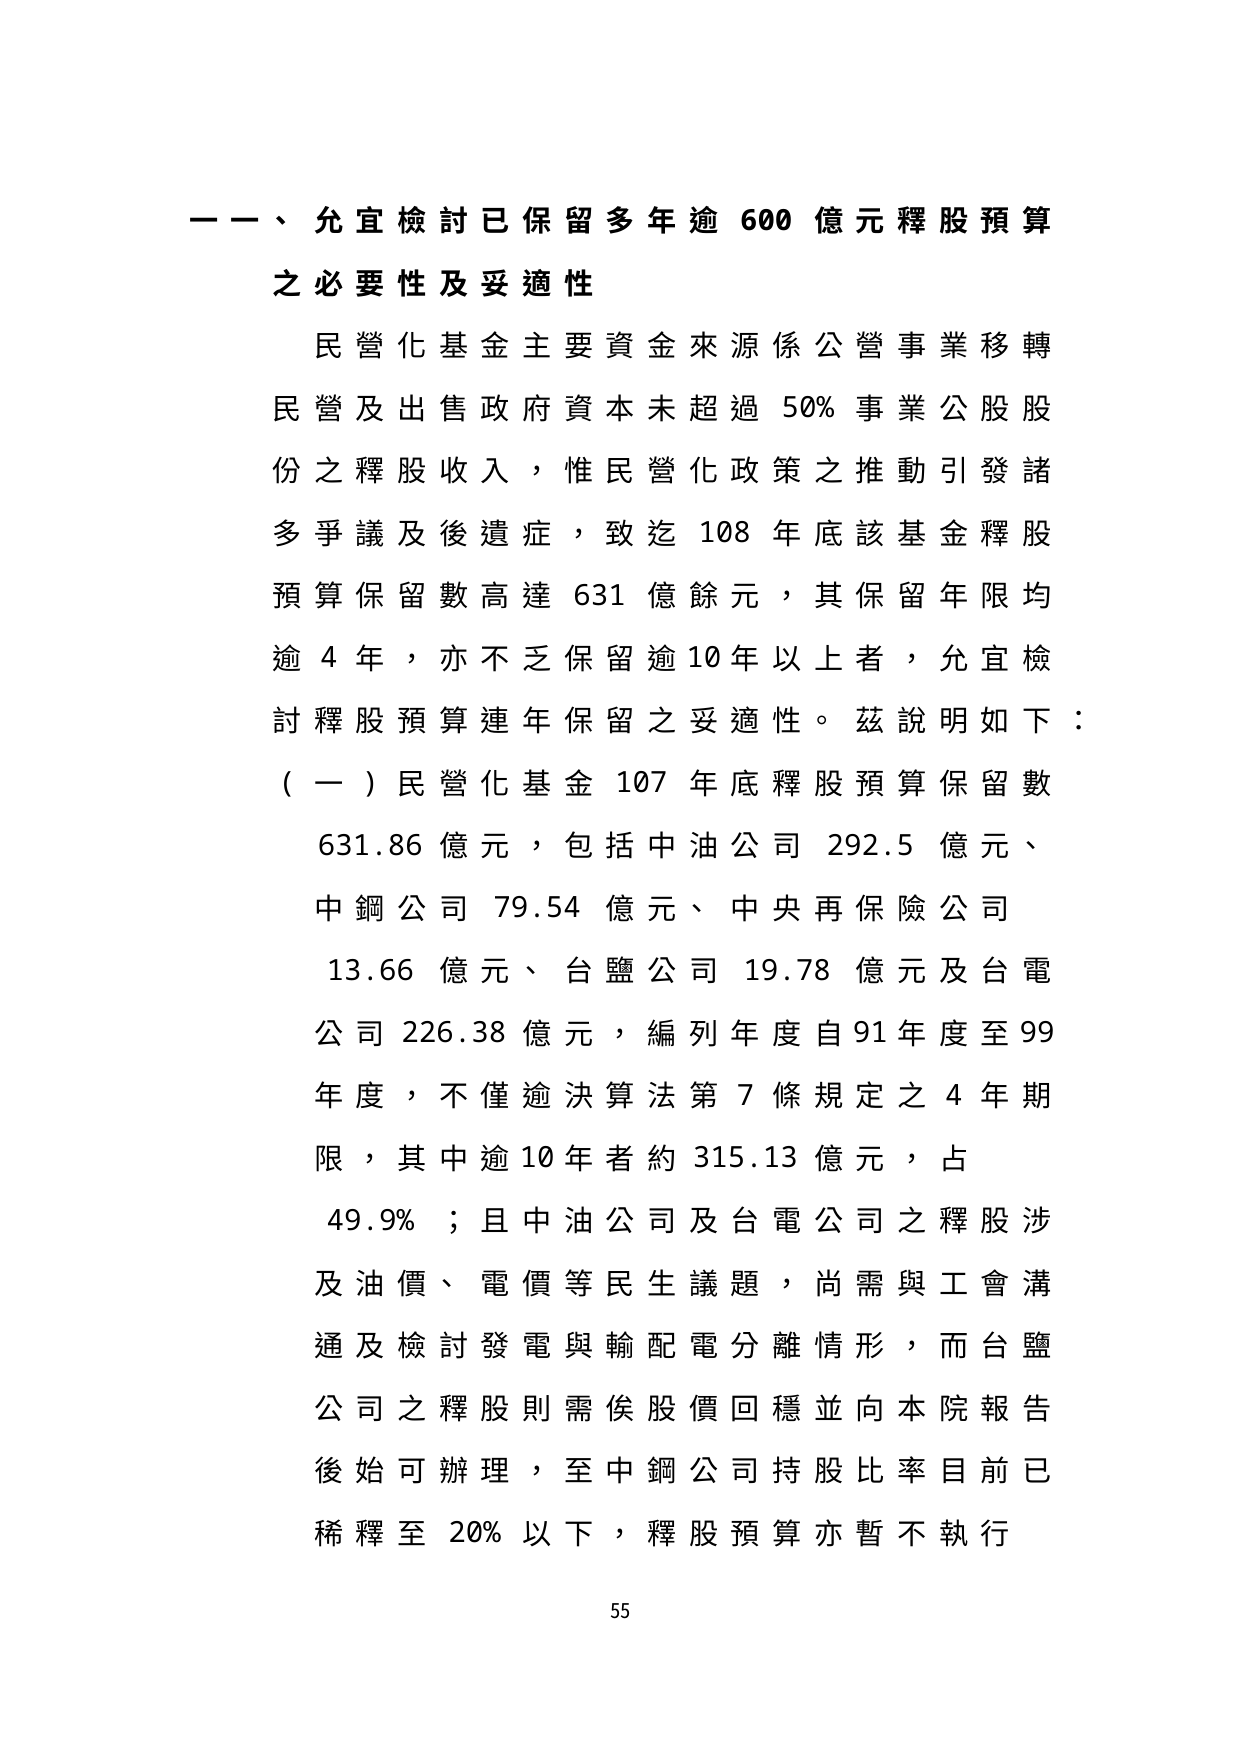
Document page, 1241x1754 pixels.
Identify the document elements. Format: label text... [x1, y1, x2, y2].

text (一)民營化基金107年底釋股預算保留數631.86億元，包括中油公司292.5億元、中鋼公司79.54億元、中央再保險公司13.66億元、台鹽公司19.78億元及台電公司226.38億元，編列年度自91年度至99年度，不僅逾決算法第7條規定之4年期限，其中逾10年者約315.13億元，占49.9%；且中油公司及台電公司之釋股涉及油價、電價等民生議題，尚需與工會溝通及檢討發電與輸配電分離情形，而台鹽公司之釋股則需俟股價回穩並向本院報告後始可辦理，至中鋼公司持股比率目前已稀釋至20%以下，釋股預算亦暫不執行 [242, 740, 1058, 1552]
text 一一、允宜檢討已保留多年逾600億元釋股預算之必要性及妥適性 [183, 177, 1058, 302]
text 民營化基金主要資金來源係公營事業移轉民營及出售政府資本未超過50%事業公股股份之釋股收入，惟民營化政策之推動引發諸多爭議及後遺症，致迄108年底該基金釋股預算保留數高達631億餘元，其保留年限均逾4年，亦不乏保留逾10年以上者，允宜檢討釋股預算連年保留之妥適性。茲說明如下： [242, 302, 1058, 740]
